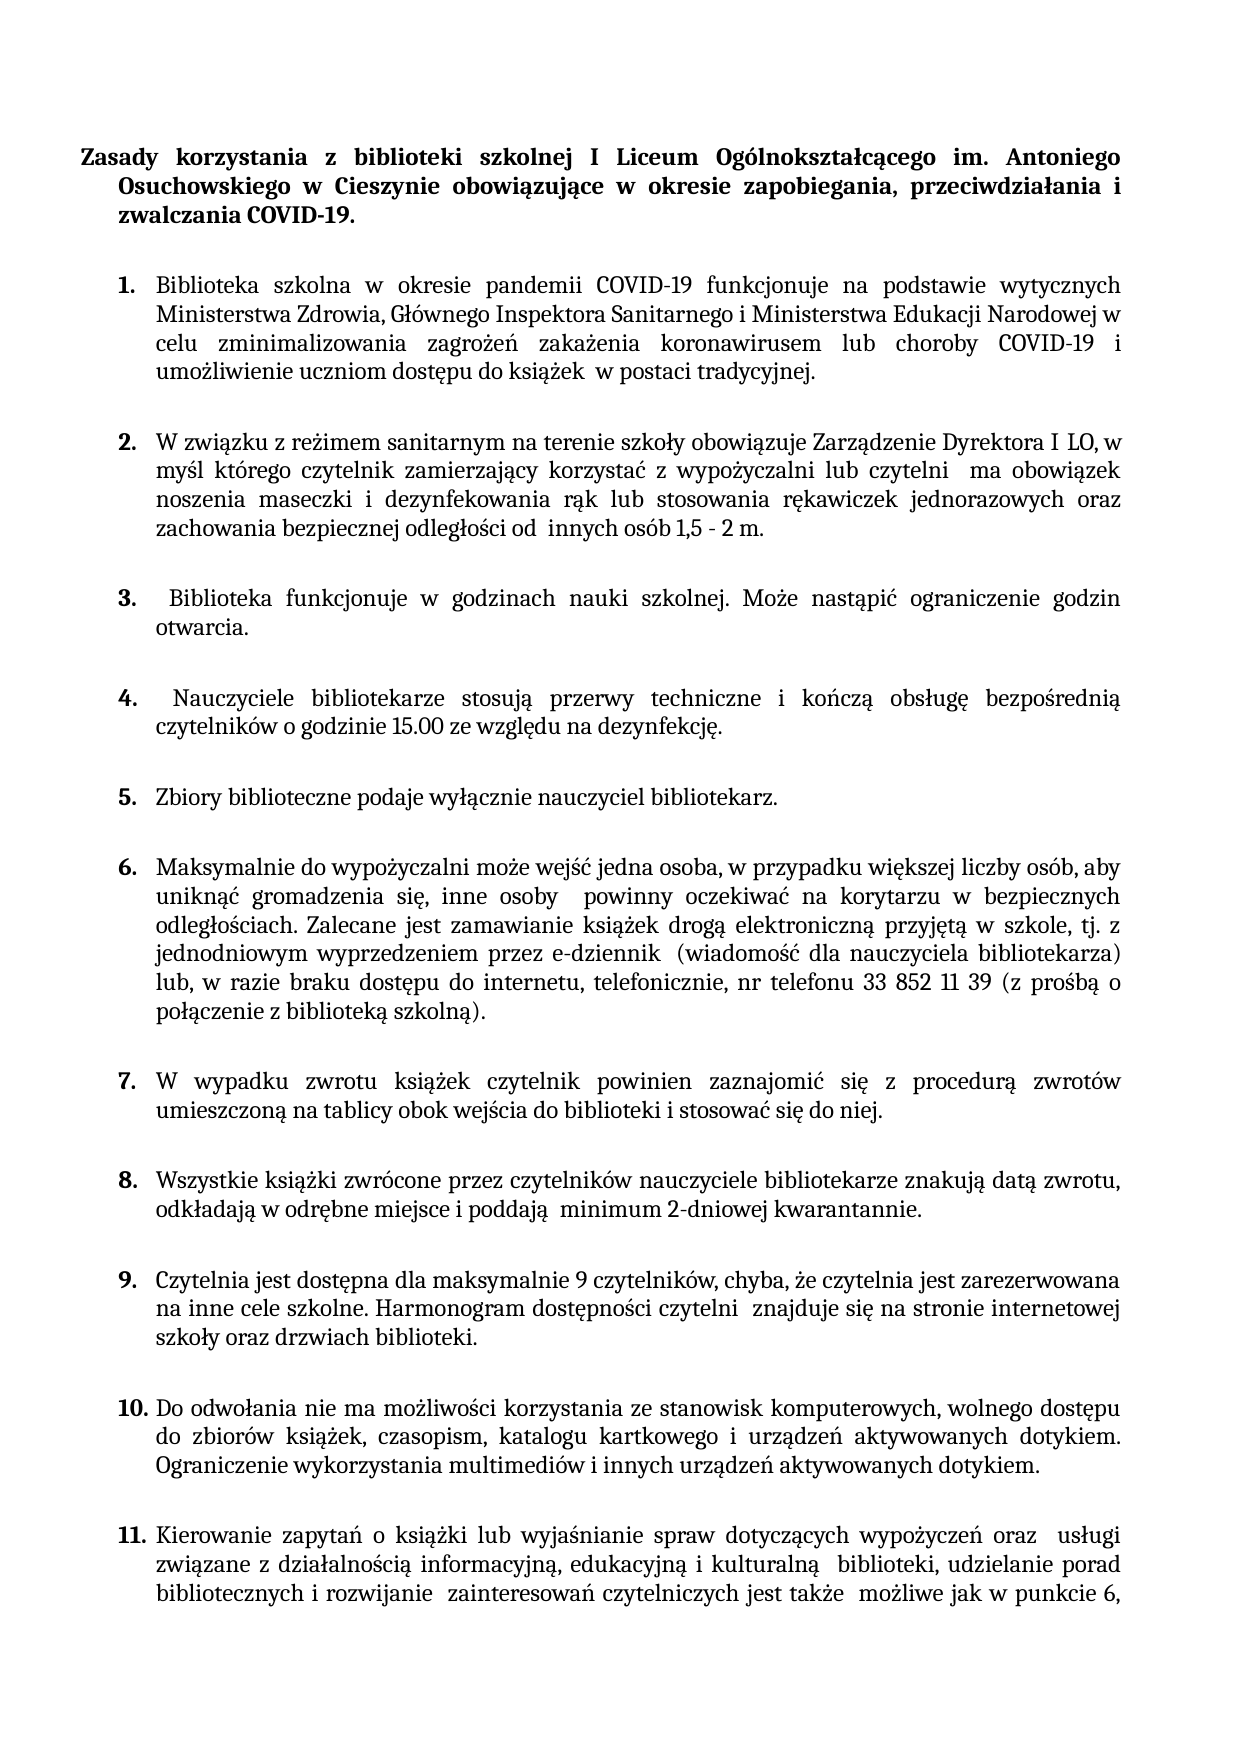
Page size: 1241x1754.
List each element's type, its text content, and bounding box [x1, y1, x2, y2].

list Do odwołania nie ma możliwości korzystania ze stanowisk komputerowych, wolnego dostępu do zbiorów książek, czasopism, katalogu kartkowego i urządzeń aktywowanych dotykiem. Ograniczenie wykorzystania multimediów i innych urządzeń aktywowanych dotykiem. [118, 1393, 1122, 1480]
list W związku z reżimem sanitarnym na terenie szkoły obowiązuje Zarządzenie Dyrektora I LO, w myśl którego czytelnik zamierzający korzystać z wypożyczalni lub czytelni ma obowiązek noszenia maseczki i dezynfekowania rąk lub stosowania rękawiczek jednorazowych oraz zachowania bezpiecznej odległości od innych osób 1,5 - 2 m. [118, 428, 1122, 543]
list Wszystkie książki zwrócone przez czytelników nauczyciele bibliotekarze znakują datą zwrotu, odkładają w odrębne miejsce i poddają minimum 2-dniowej kwarantannie. [118, 1166, 1122, 1224]
list Kierowanie zapytań o książki lub wyjaśnianie spraw dotyczących wypożyczeń oraz usługi związane z działalnością informacyjną, edukacyjną i kulturalną biblioteki, udzielanie porad bibliotecznych i rozwijanie zainteresowań czytelniczych jest także możliwe jak w punkcie 6, [118, 1521, 1122, 1608]
list Maksymalnie do wypożyczalni może wejść jedna osoba, w przypadku większej liczby osób, aby uniknąć gromadzenia się, inne osoby powinny oczekiwać na korytarzu w bezpiecznych odległościach. Zalecane jest zamawianie książek drogą elektroniczną przyjętą w szkole, tj. z jednodniowym wyprzedzeniem przez e-dziennik (wiadomość dla nauczyciela bibliotekarza) lub, w razie braku dostępu do internetu, telefonicznie, nr telefonu 33 852 11 39 (z prośbą o połączenie z biblioteką szkolną). [118, 853, 1122, 1026]
list Biblioteka szkolna w okresie pandemii COVID-19 funkcjonuje na podstawie wytycznych Ministerstwa Zdrowia, Głównego Inspektora Sanitarnego i Ministerstwa Edukacji Narodowej w celu zminimalizowania zagrożeń zakażenia koronawirusem lub choroby COVID-19 i umożliwienie uczniom dostępu do książek w postaci tradycyjnej. [118, 271, 1122, 386]
list W wypadku zwrotu książek czytelnik powinien zaznajomić się z procedurą zwrotów umieszczoną na tablicy obok wejścia do biblioteki i stosować się do niej. [118, 1067, 1122, 1125]
list Czytelnia jest dostępna dla maksymalnie 9 czytelników, chyba, że czytelnia jest zarezerwowana na inne cele szkolne. Harmonogram dostępności czytelni znajduje się na stronie internetowej szkoły oraz drzwiach biblioteki. [118, 1266, 1122, 1352]
list Nauczyciele bibliotekarze stosują przerwy techniczne i kończą obsługę bezpośrednią czytelników o godzinie 15.00 ze względu na dezynfekcję. [118, 683, 1122, 741]
list Zbiory biblioteczne podaje wyłącznie nauczyciel bibliotekarz. [118, 783, 1122, 811]
text Zasady korzystania z biblioteki szkolnej I Liceum Ogólnokształcącego im. Antoniego Osuchowskiego w Cieszynie obowiązujące w okresie zapobiegania, przeciwdziałania i zwalczania COVID-19. [81, 143, 1122, 229]
list Biblioteka funkcjonuje w godzinach nauki szkolnej. Może nastąpić ograniczenie godzin otwarcia. [118, 584, 1122, 642]
